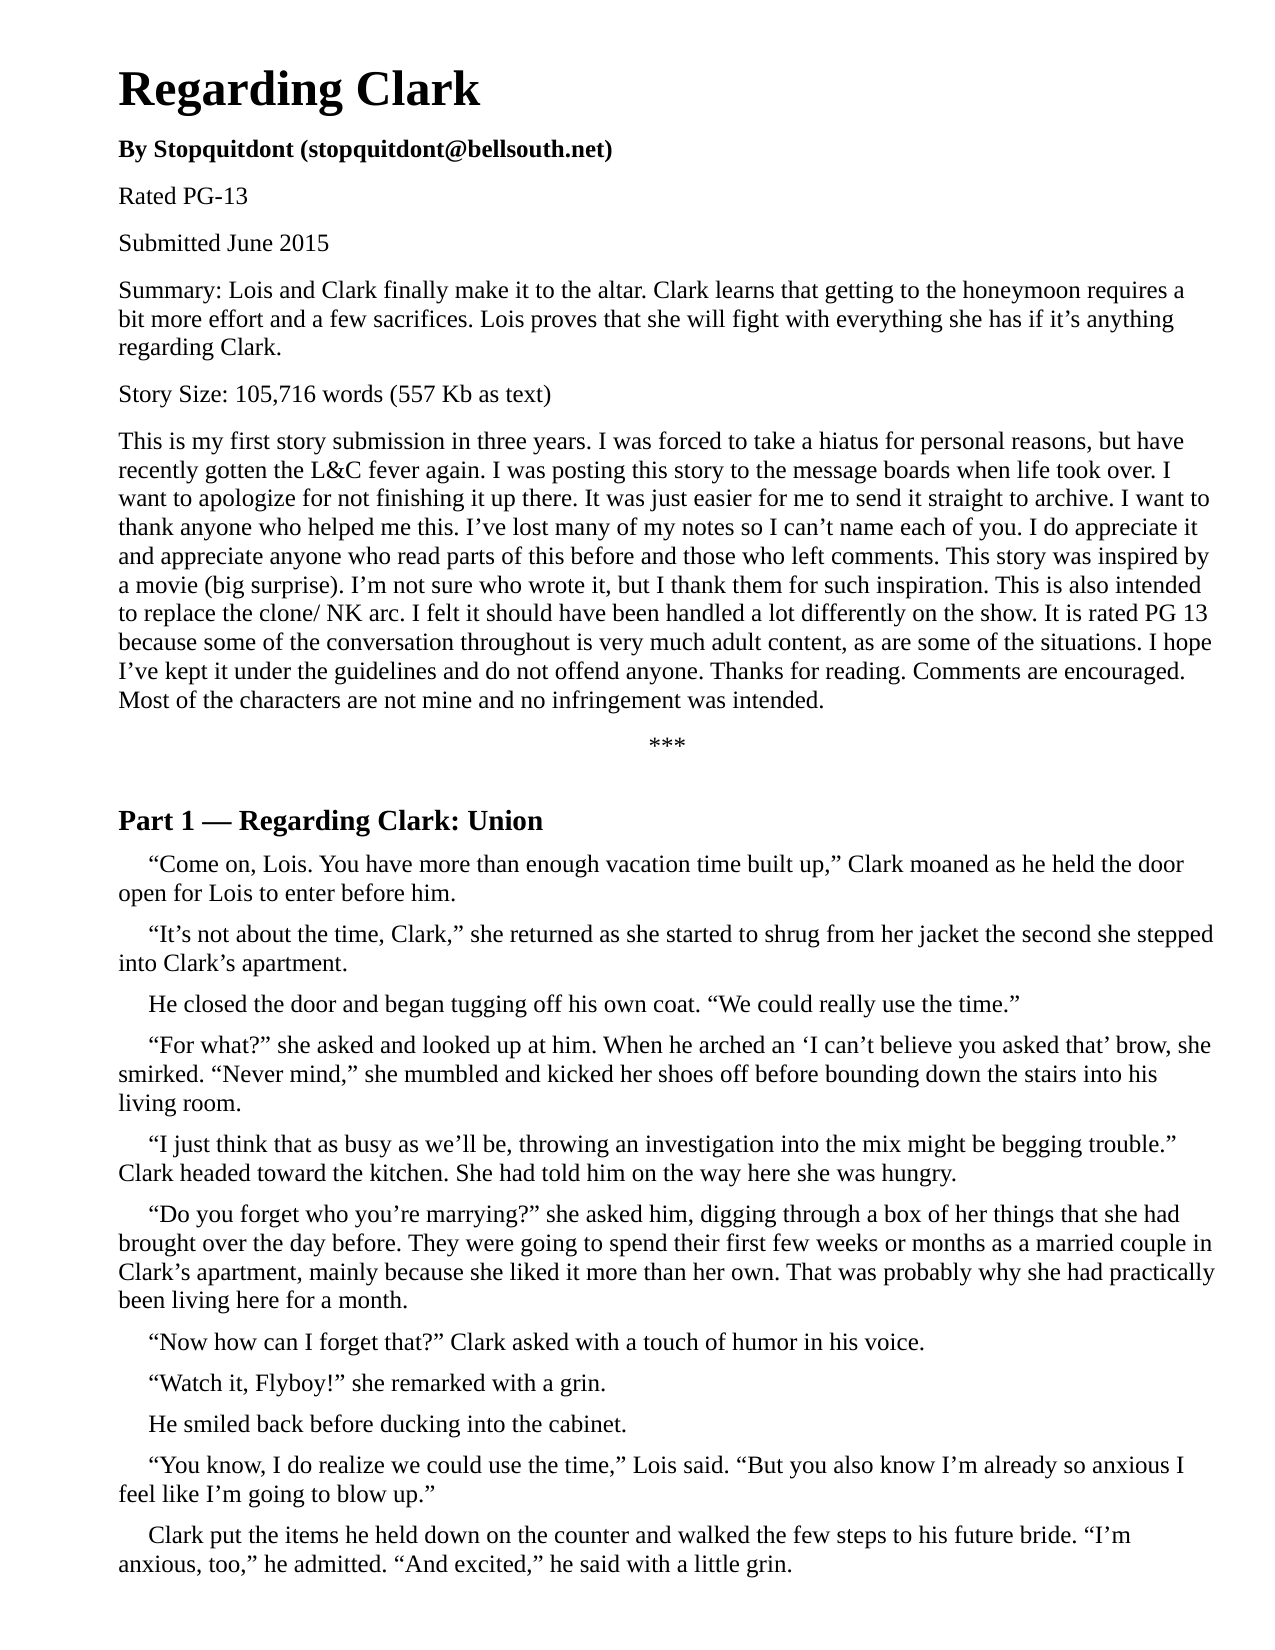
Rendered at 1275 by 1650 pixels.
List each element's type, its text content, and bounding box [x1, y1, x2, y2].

text “Come on, Lois. You have more than enough vacation time built up,” Clark moaned as he held the door open for Lois to enter before him. [118, 849, 1216, 907]
text “Do you forget who you’re marrying?” she asked him, digging through a box of her things that she had brought over the day before. They were going to spend their first few weeks or months as a married couple in Clark’s apartment, mainly because she liked it more than her own. That was probably why she had practically been living here for a month. [118, 1199, 1216, 1314]
text “Now how can I forget that?” Clark asked with a touch of humor in his voice. [118, 1327, 1216, 1356]
subtitle Regarding Clark [118, 59, 1216, 117]
text *** [118, 731, 1216, 760]
text “I just think that as busy as we’ll be, throwing an investigation into the mix might be begging trouble.” Clark headed toward the kitchen. She had told him on the way here she was hungry. [118, 1129, 1216, 1187]
text Story Size: 105,716 words (557 Kb as text) [118, 379, 1216, 408]
text Submitted June 2015 [118, 228, 1216, 257]
text “For what?” she asked and looked up at him. When he arched an ‘I can’t believe you asked that’ brow, she smirked. “Never mind,” she mumbled and kicked her shoes off before bounding down the stairs into his living room. [118, 1031, 1216, 1117]
text He closed the door and began tugging off his own coat. “We could really use the time.” [118, 989, 1216, 1018]
text This is my first story submission in three years. I was forced to take a hiatus for personal reasons, but have recently gotten the L&C fever again. I was posting this story to the message boards when life took over. I want to apologize for not finishing it up there. It was just easier for me to send it straight to archive. I want to thank anyone who helped me this. I’ve lost many of my notes so I can’t name each of you. I do appreciate it and appreciate anyone who read parts of this before and those who left comments. This story was inspired by a movie (big surprise). I’m not sure who wrote it, but I thank them for such inspiration. This is also intended to replace the clone/ NK arc. I felt it should have been handled a lot differently on the show. It is rated PG 13 because some of the conversation throughout is very much adult content, as are some of the situations. I hope I’ve kept it under the guidelines and do not offend anyone. Thanks for reading. Comments are encouraged. Most of the characters are not mine and no infringement was intended. [118, 426, 1216, 713]
subtitle Part 1 — Regarding Clark: Union [118, 803, 1216, 837]
text He smiled back before ducking into the cabinet. [118, 1409, 1216, 1438]
text Rated PG-13 [118, 181, 1216, 210]
text Clark put the items he held down on the counter and walked the few steps to his future bride. “I’m anxious, too,” he admitted. “And excited,” he said with a little grin. [118, 1521, 1216, 1578]
text Summary: Lois and Clark finally make it to the altar. Clark learns that getting to the honeymoon requires a bit more effort and a few sacrifices. Lois proves that she will fight with everything she has if it’s anything regarding Clark. [118, 275, 1216, 361]
text “It’s not about the time, Clark,” she returned as she started to shrug from her jacket the second she stepped into Clark’s apartment. [118, 919, 1216, 977]
text “Watch it, Flyboy!” she remarked with a grin. [118, 1368, 1216, 1397]
text “You know, I do realize we could use the time,” Lois said. “But you also know I’m already so anxious I feel like I’m going to blow up.” [118, 1451, 1216, 1508]
text By Stopquitdont (stopquitdont@bellsouth.net) [118, 134, 1216, 163]
